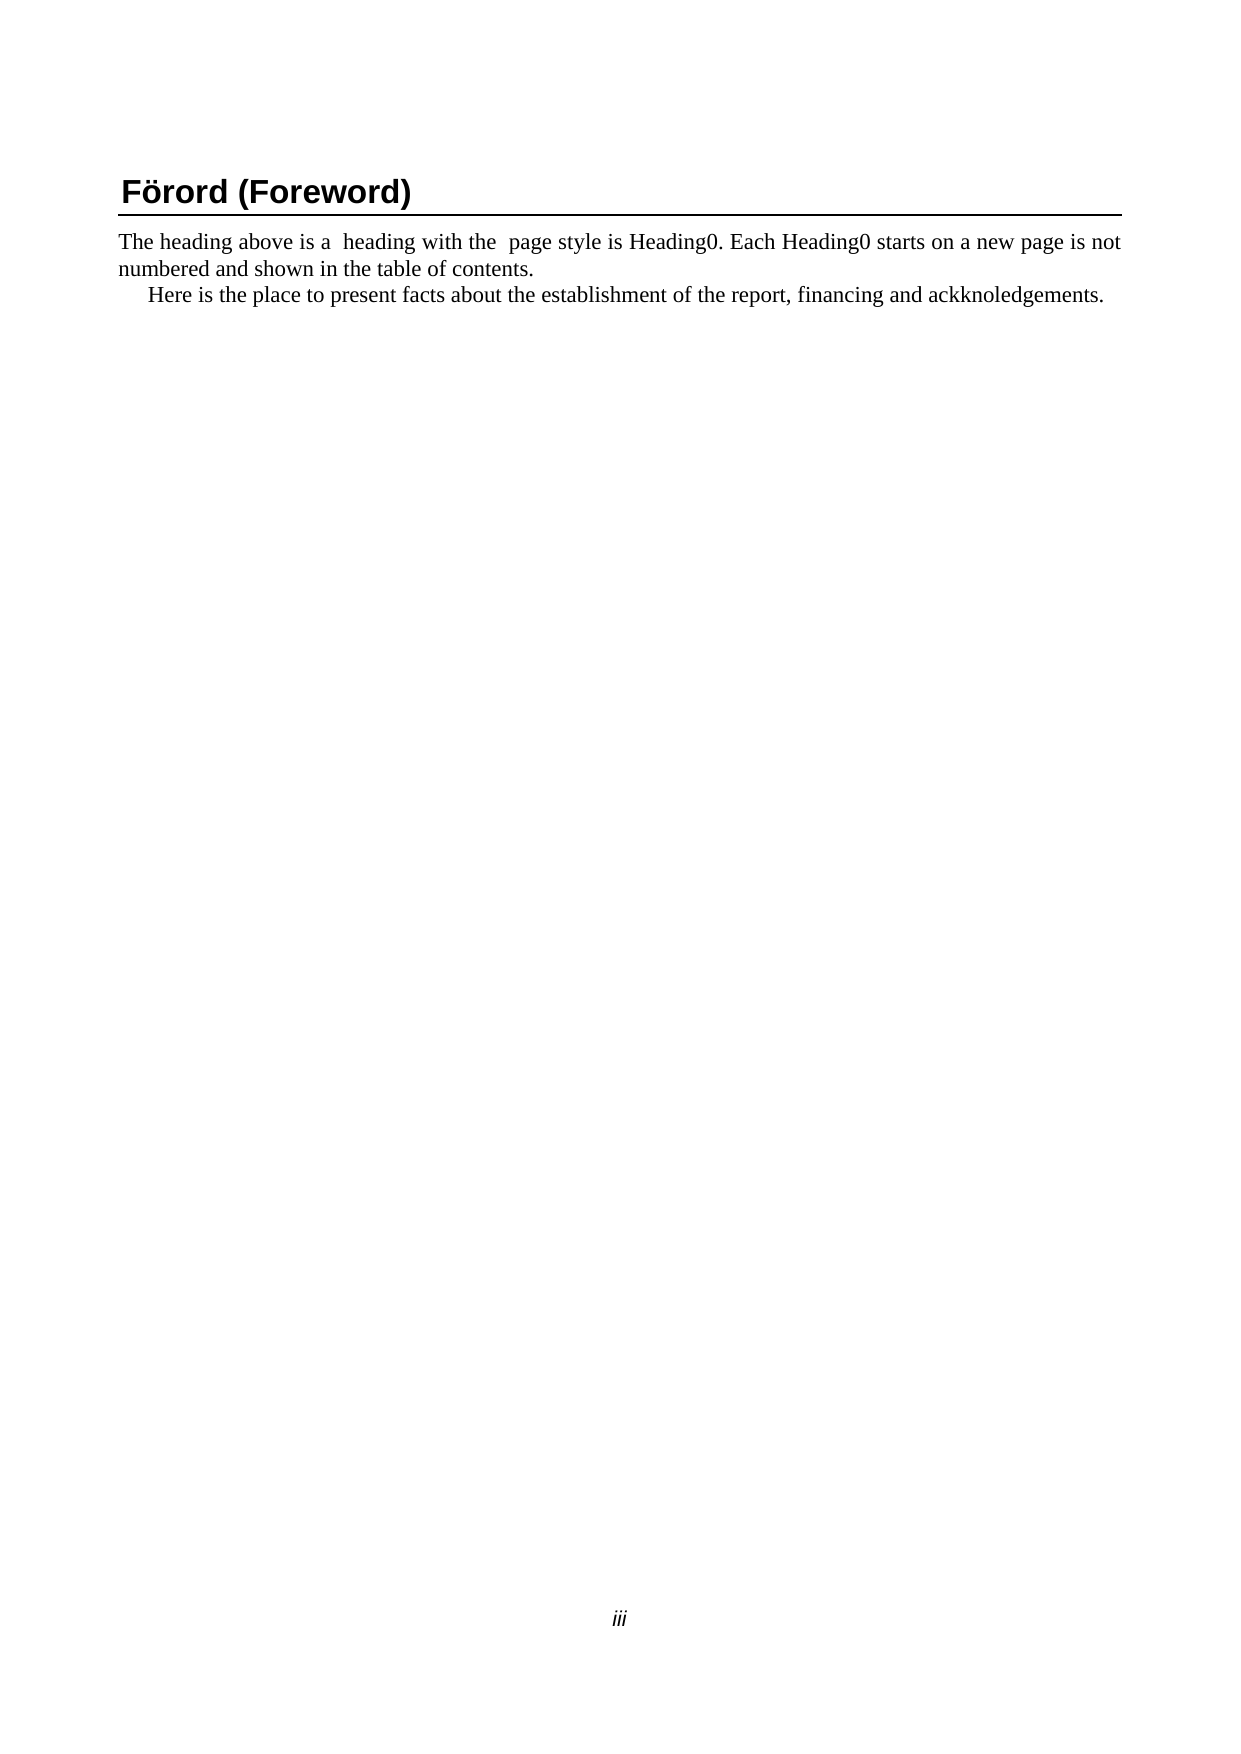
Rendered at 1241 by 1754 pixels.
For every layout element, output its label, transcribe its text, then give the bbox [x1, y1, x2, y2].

subtitle Förord (Foreword) [118, 169, 1122, 214]
text Here is the place to present facts about the establishment of the report, financing and ackknoledgements. [118, 281, 1122, 307]
text The heading above is a heading with the page style is Heading0. Each Heading0 starts on a new page is not numbered and shown in the table of contents. [118, 228, 1122, 281]
